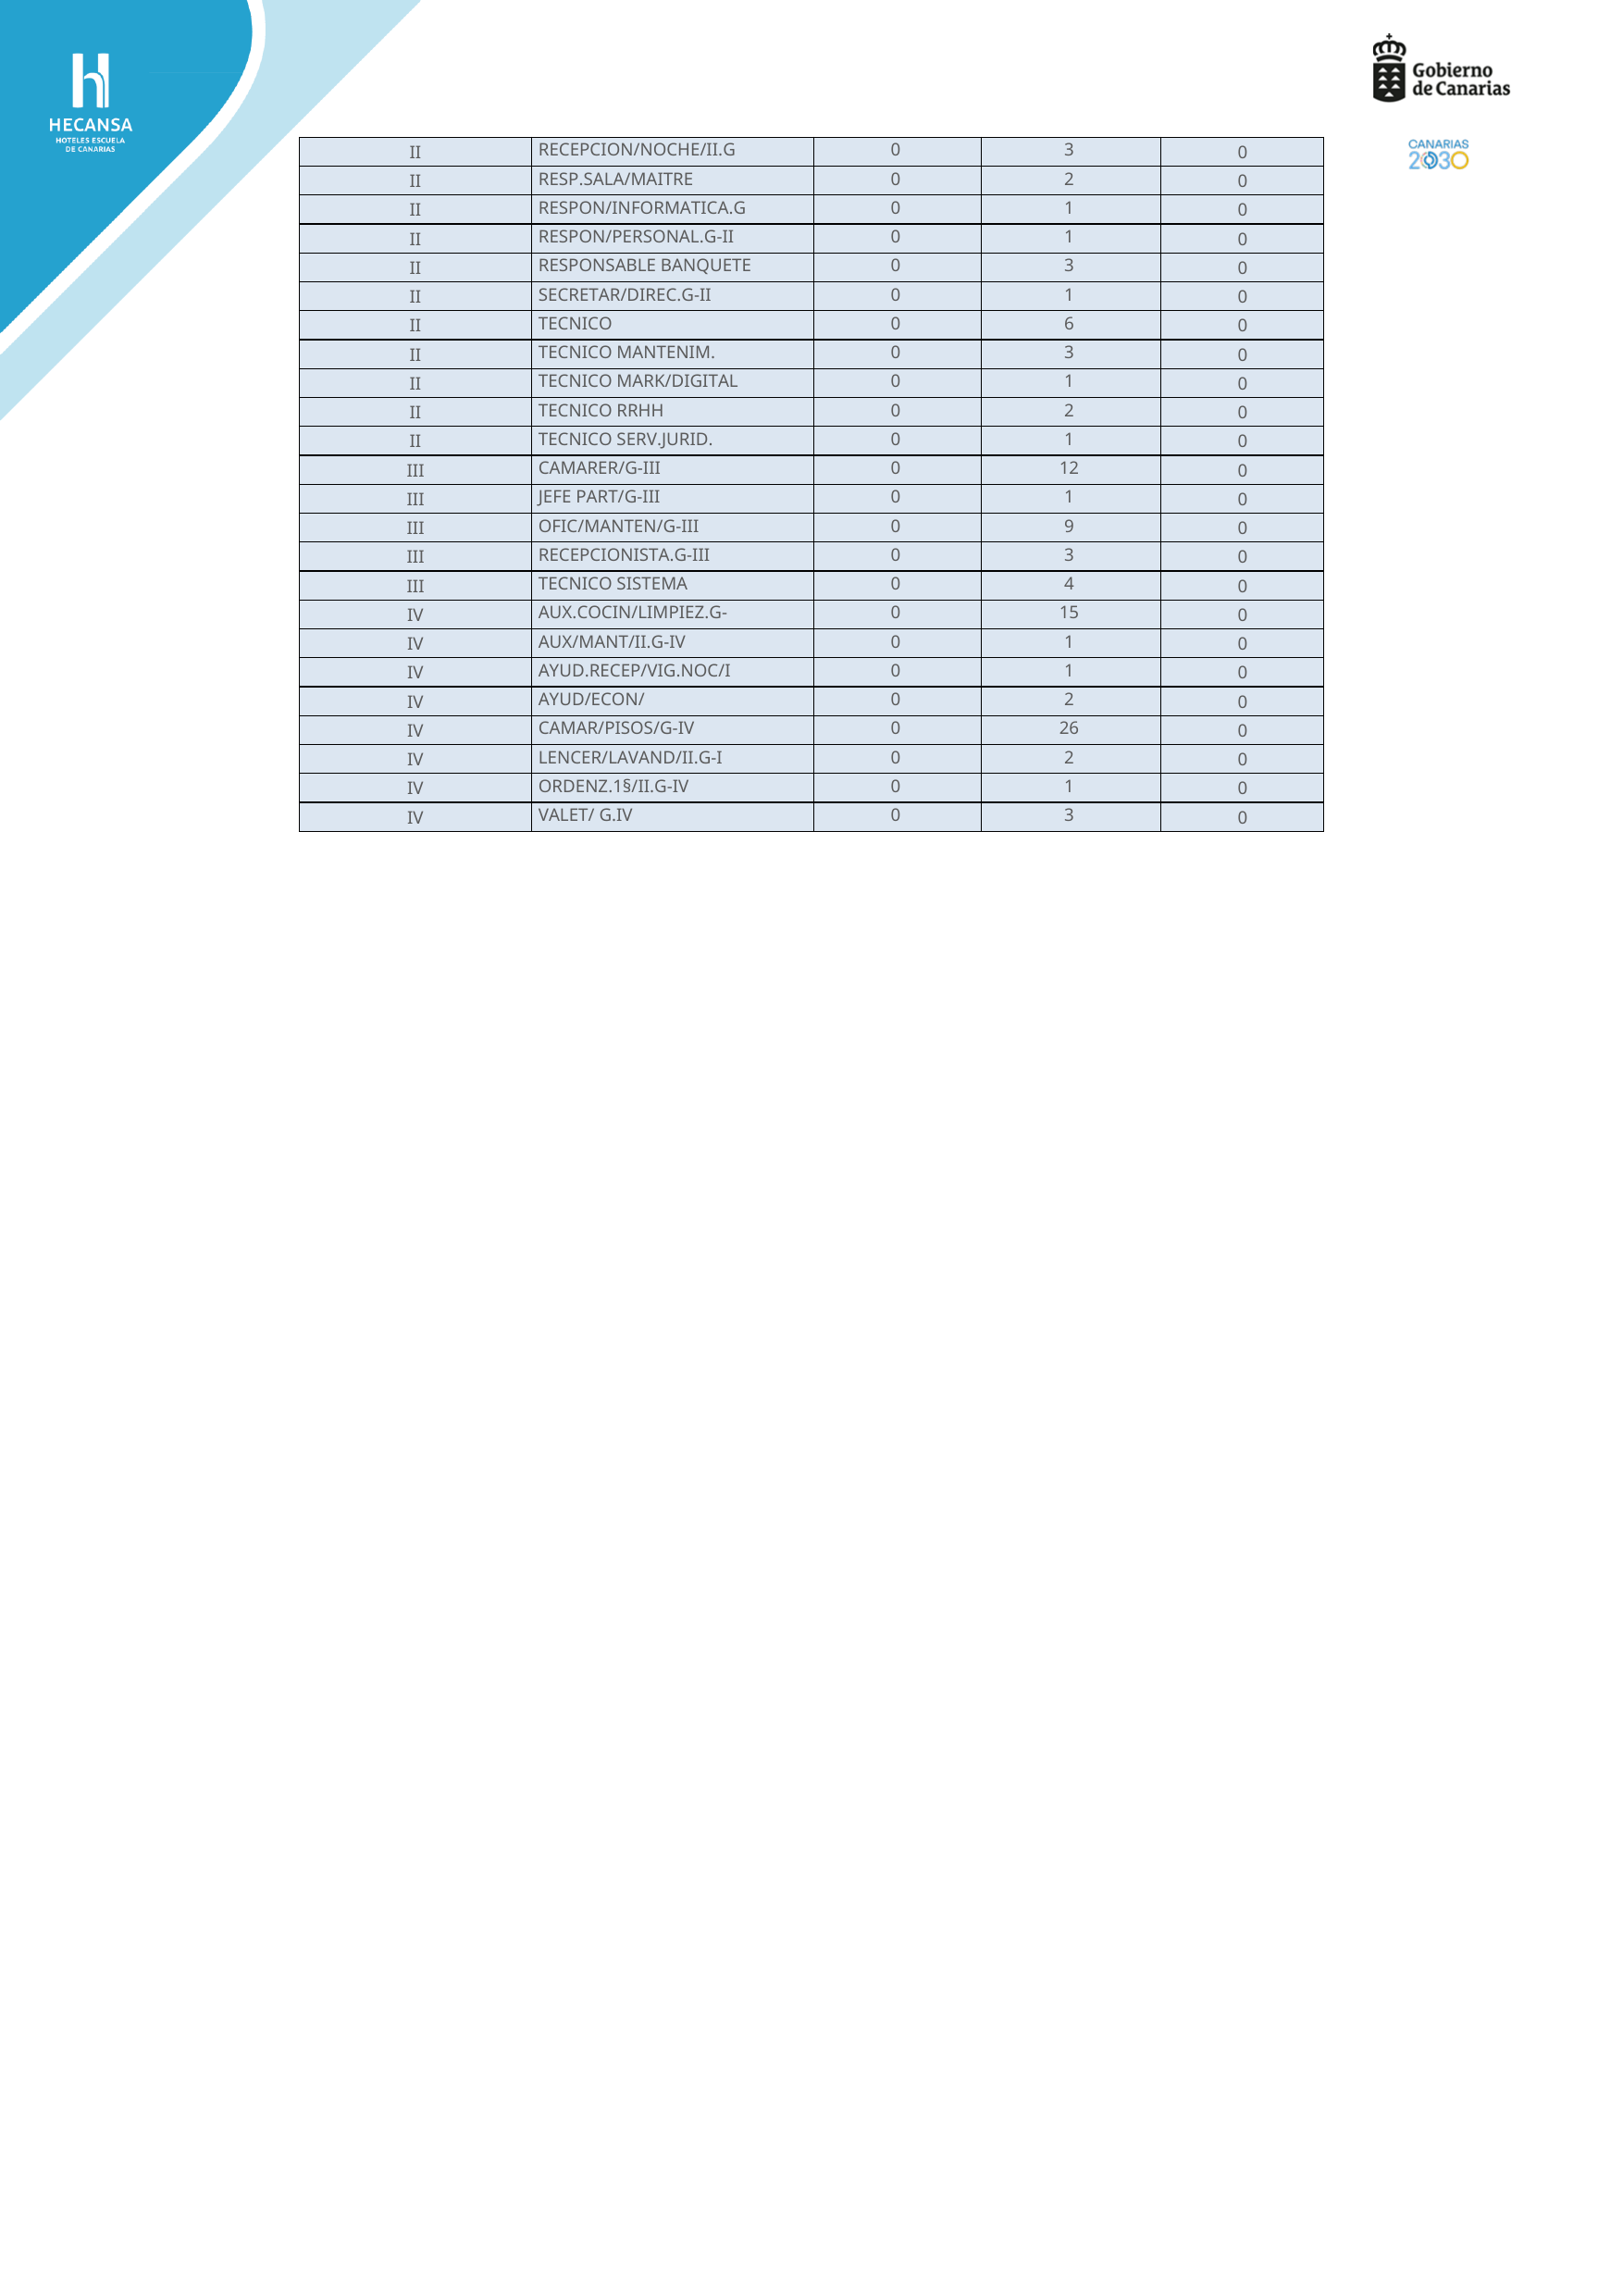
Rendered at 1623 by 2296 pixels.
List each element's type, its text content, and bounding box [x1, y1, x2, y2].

table_cell 3 [982, 254, 1160, 281]
table_cell OFIC/MANTEN/G-III [532, 514, 813, 541]
table_cell 0 [814, 282, 981, 310]
table_cell LENCER/LAVAND/II.G-I [532, 745, 813, 773]
table_cell 0 [814, 688, 981, 715]
table_cell 0 [1161, 485, 1323, 513]
table_cell RECEPCIONISTA.G-III [532, 542, 813, 570]
table_cell 0 [1161, 225, 1323, 253]
table_cell 0 [1161, 572, 1323, 600]
table_cell SECRETAR/DIREC.G-II [532, 282, 813, 310]
table_cell II [300, 398, 531, 426]
table_cell 12 [982, 456, 1160, 484]
table_cell 0 [1161, 311, 1323, 339]
table_cell 1 [982, 369, 1160, 397]
table_cell 0 [814, 601, 981, 628]
table_cell II [300, 254, 531, 281]
table_cell 1 [982, 195, 1160, 223]
table_cell II [300, 311, 531, 339]
table_cell 0 [1161, 514, 1323, 541]
table_cell 0 [814, 542, 981, 570]
table_cell II [300, 167, 531, 194]
table_cell 2 [982, 688, 1160, 715]
table_cell 6 [982, 311, 1160, 339]
table_cell 4 [982, 572, 1160, 600]
table_cell 0 [814, 311, 981, 339]
table_cell IV [300, 658, 531, 686]
table_cell 0 [814, 398, 981, 426]
table_cell 0 [814, 254, 981, 281]
table_cell 0 [814, 225, 981, 253]
table_cell AYUD/ECON/ [532, 688, 813, 715]
table_cell III [300, 572, 531, 600]
table_cell IV [300, 745, 531, 773]
table_cell 2 [982, 167, 1160, 194]
table_cell 0 [1161, 542, 1323, 570]
table_cell TECNICO MANTENIM. [532, 341, 813, 368]
table_cell 0 [1161, 341, 1323, 368]
table_cell II [300, 195, 531, 223]
table_cell 3 [982, 803, 1160, 831]
table_cell 0 [1161, 716, 1323, 744]
table_cell II [300, 282, 531, 310]
table_cell 3 [982, 341, 1160, 368]
table_cell 0 [814, 745, 981, 773]
table_cell CAMARER/G-III [532, 456, 813, 484]
table_cell 1 [982, 225, 1160, 253]
table_cell III [300, 514, 531, 541]
table_cell RESPON/PERSONAL.G-II [532, 225, 813, 253]
table_cell 0 [1161, 167, 1323, 194]
table_cell 1 [982, 427, 1160, 454]
table_cell 0 [814, 716, 981, 744]
table_cell 0 [1161, 745, 1323, 773]
table_cell III [300, 485, 531, 513]
table_cell 0 [1161, 803, 1323, 831]
table_cell AYUD.RECEP/VIG.NOC/I [532, 658, 813, 686]
table_cell 0 [814, 572, 981, 600]
table_cell TECNICO [532, 311, 813, 339]
table_cell TECNICO SERV.JURID. [532, 427, 813, 454]
table_cell RESPONSABLE BANQUETE [532, 254, 813, 281]
table_cell 0 [814, 658, 981, 686]
table_cell 0 [814, 167, 981, 194]
table_cell TECNICO MARK/DIGITAL [532, 369, 813, 397]
table_cell IV [300, 716, 531, 744]
table_cell III [300, 456, 531, 484]
table_cell 1 [982, 629, 1160, 657]
table_cell 0 [814, 341, 981, 368]
table_cell CAMAR/PISOS/G-IV [532, 716, 813, 744]
table_cell 0 [1161, 427, 1323, 454]
table_cell 0 [1161, 688, 1323, 715]
table_cell 0 [814, 456, 981, 484]
table_cell VALET/ G.IV [532, 803, 813, 831]
table_cell AUX.COCIN/LIMPIEZ.G- [532, 601, 813, 628]
table_cell 1 [982, 658, 1160, 686]
table_cell 0 [1161, 254, 1323, 281]
table_cell 0 [814, 803, 981, 831]
table_cell 0 [814, 774, 981, 801]
table_cell 0 [1161, 138, 1323, 166]
table_cell 3 [982, 542, 1160, 570]
table_cell 1 [982, 282, 1160, 310]
table_cell JEFE PART/G-III [532, 485, 813, 513]
table_cell 26 [982, 716, 1160, 744]
table_cell II [300, 225, 531, 253]
table_cell 2 [982, 398, 1160, 426]
table_cell II [300, 427, 531, 454]
table_cell 1 [982, 485, 1160, 513]
table_cell RECEPCION/NOCHE/II.G [532, 138, 813, 166]
table_cell 3 [982, 138, 1160, 166]
table_cell 0 [1161, 369, 1323, 397]
table_cell 0 [1161, 774, 1323, 801]
table_cell 0 [814, 369, 981, 397]
table_cell 0 [1161, 629, 1323, 657]
table_cell IV [300, 774, 531, 801]
table_cell ORDENZ.1§/II.G-IV [532, 774, 813, 801]
table_cell 0 [1161, 601, 1323, 628]
table_cell III [300, 542, 531, 570]
table_cell 0 [1161, 398, 1323, 426]
table_cell IV [300, 803, 531, 831]
table_cell 15 [982, 601, 1160, 628]
table_cell RESPON/INFORMATICA.G [532, 195, 813, 223]
table_cell 0 [814, 485, 981, 513]
table_cell AUX/MANT/II.G-IV [532, 629, 813, 657]
table_cell 0 [1161, 456, 1323, 484]
table_cell IV [300, 688, 531, 715]
table_cell II [300, 369, 531, 397]
table_cell 0 [814, 629, 981, 657]
table_cell II [300, 138, 531, 166]
table_cell 0 [814, 427, 981, 454]
table_cell 0 [814, 514, 981, 541]
table_cell 1 [982, 774, 1160, 801]
table_cell 2 [982, 745, 1160, 773]
table_cell 0 [1161, 195, 1323, 223]
table_cell 0 [1161, 658, 1323, 686]
table_cell II [300, 341, 531, 368]
table_cell TECNICO SISTEMA [532, 572, 813, 600]
table_cell RESP.SALA/MAITRE [532, 167, 813, 194]
table_cell 0 [1161, 282, 1323, 310]
table_cell 9 [982, 514, 1160, 541]
table_cell 0 [814, 195, 981, 223]
table_cell 0 [814, 138, 981, 166]
table_cell TECNICO RRHH [532, 398, 813, 426]
table_cell IV [300, 601, 531, 628]
table_cell IV [300, 629, 531, 657]
